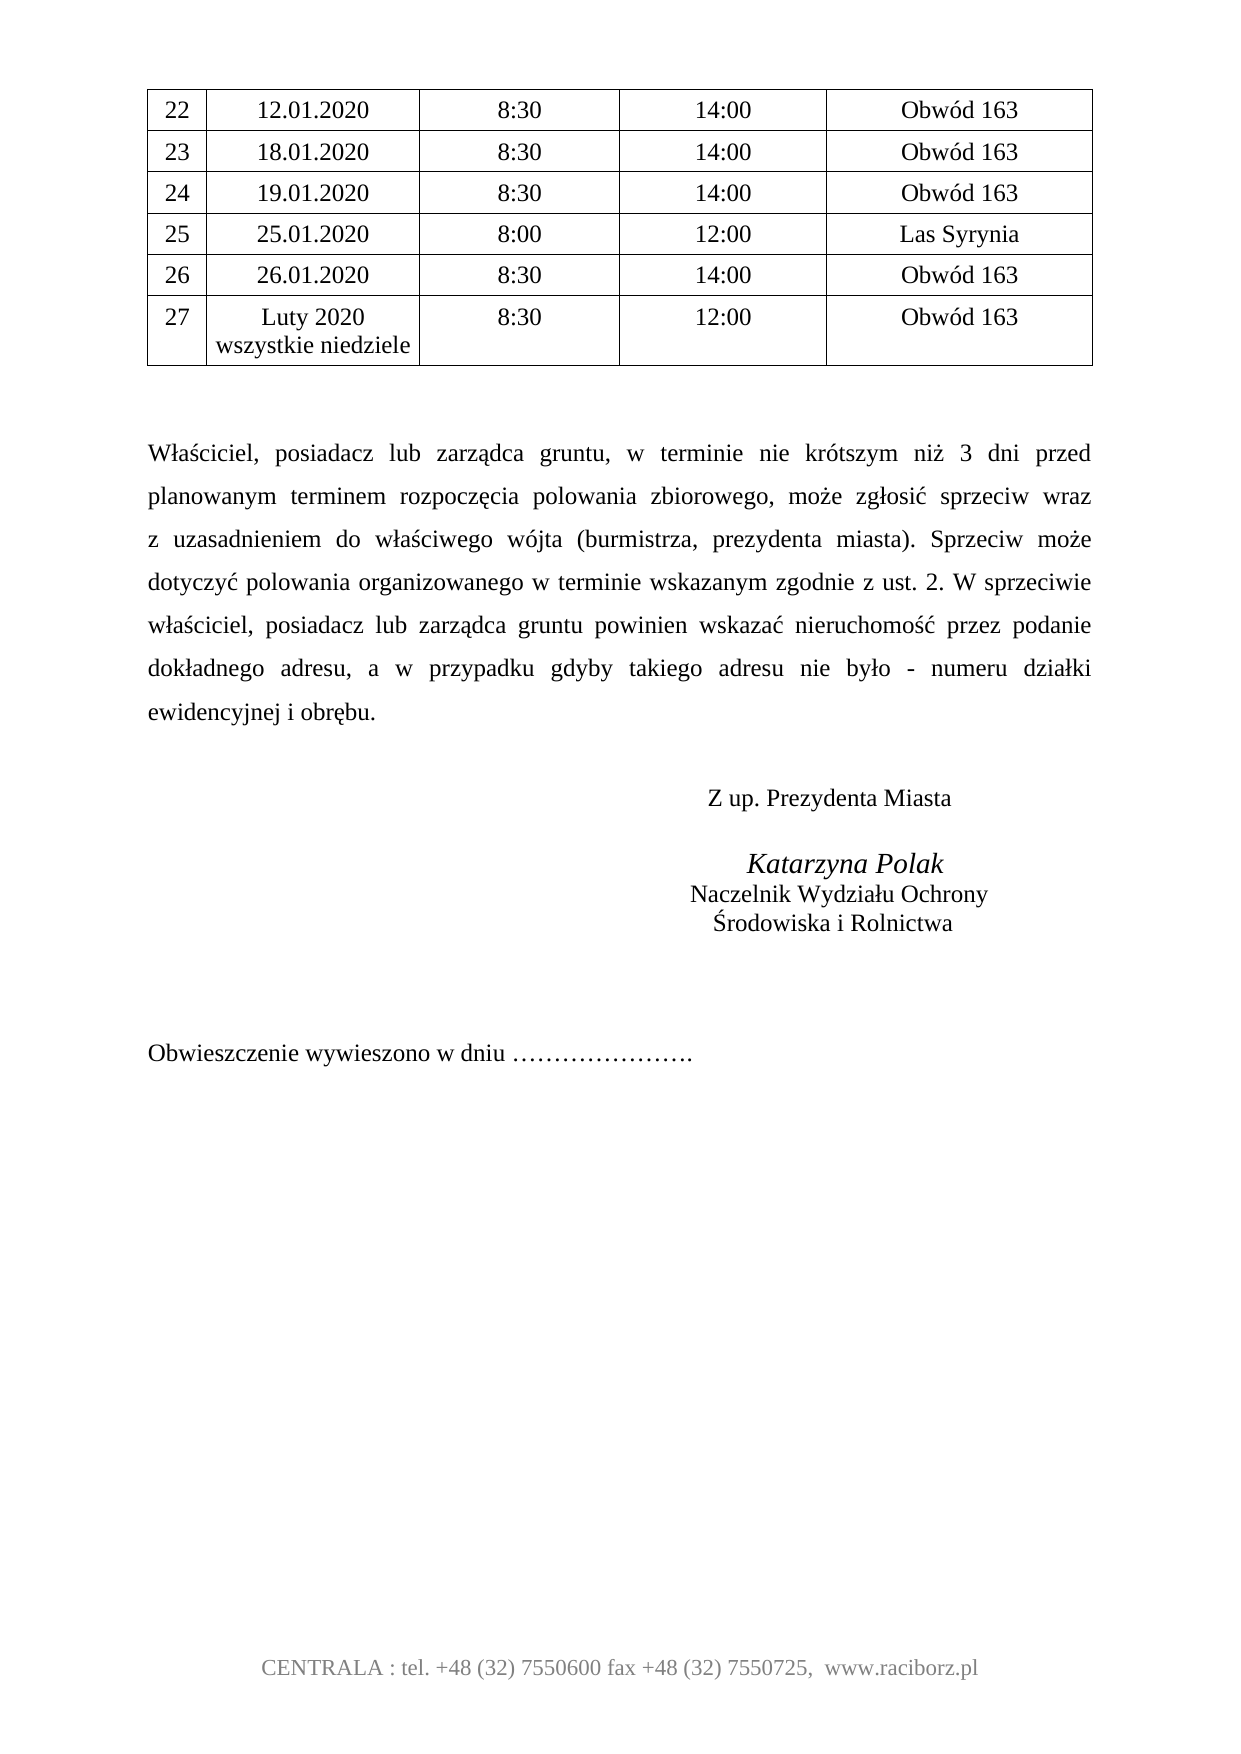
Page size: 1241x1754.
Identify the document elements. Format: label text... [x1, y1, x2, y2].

text Katarzyna Polak [517, 846, 1092, 879]
table_cell Obwód 163 [827, 255, 1092, 295]
table_cell 26.01.2020 [207, 255, 419, 295]
table_cell Obwód 163 [827, 296, 1092, 365]
table_cell 25.01.2020 [207, 214, 419, 254]
table_cell Luty 2020 wszystkie niedziele [207, 296, 419, 365]
text Właściciel, posiadacz lub zarządca gruntu, w terminie nie krótszym niż 3 dni przed planowanym terminem rozpoczęcia polowania zbiorowego, może zgłosić sprzeciw wraz z uzasadnieniem do właściwego wójta (burmistrza, prezydenta miasta). Sprzeciw może dotyczyć polowania organizowanego w terminie wskazanym zgodnie z ust. 2. W sprzeciwie właściciel, posiadacz lub zarządca gruntu powinien wskazać nieruchomość przez podanie dokładnego adresu, a w przypadku gdyby takiego adresu nie było - numeru działki ewidencyjnej i obrębu. [148, 438, 1092, 725]
table_cell 27 [148, 296, 206, 365]
text Obwieszczenie wywieszono w dniu …………………. [148, 1038, 1092, 1066]
table_cell Obwód 163 [827, 90, 1092, 130]
table_cell 8:30 [420, 131, 619, 171]
table_cell 22 [148, 90, 206, 130]
table_cell 14:00 [620, 172, 826, 212]
text Z up. Prezydenta Miasta [443, 783, 1092, 812]
table_cell 8:00 [420, 214, 619, 254]
table_cell Obwód 163 [827, 131, 1092, 171]
table_cell 12:00 [620, 296, 826, 365]
table_cell Obwód 163 [827, 172, 1092, 212]
table_cell 24 [148, 172, 206, 212]
text Naczelnik Wydziału Ochrony [443, 879, 1092, 908]
table_cell 8:30 [420, 255, 619, 295]
table_cell 25 [148, 214, 206, 254]
table_cell 12.01.2020 [207, 90, 419, 130]
text Środowiska i Rolnictwa [443, 908, 1092, 937]
table_cell 26 [148, 255, 206, 295]
table_cell 12:00 [620, 214, 826, 254]
table_cell 8:30 [420, 172, 619, 212]
table_cell 8:30 [420, 90, 619, 130]
table_cell 14:00 [620, 90, 826, 130]
table_cell 14:00 [620, 255, 826, 295]
table_cell 18.01.2020 [207, 131, 419, 171]
table_cell 23 [148, 131, 206, 171]
table_cell 8:30 [420, 296, 619, 365]
table_cell 19.01.2020 [207, 172, 419, 212]
table_cell 14:00 [620, 131, 826, 171]
table_cell Las Syrynia [827, 214, 1092, 254]
